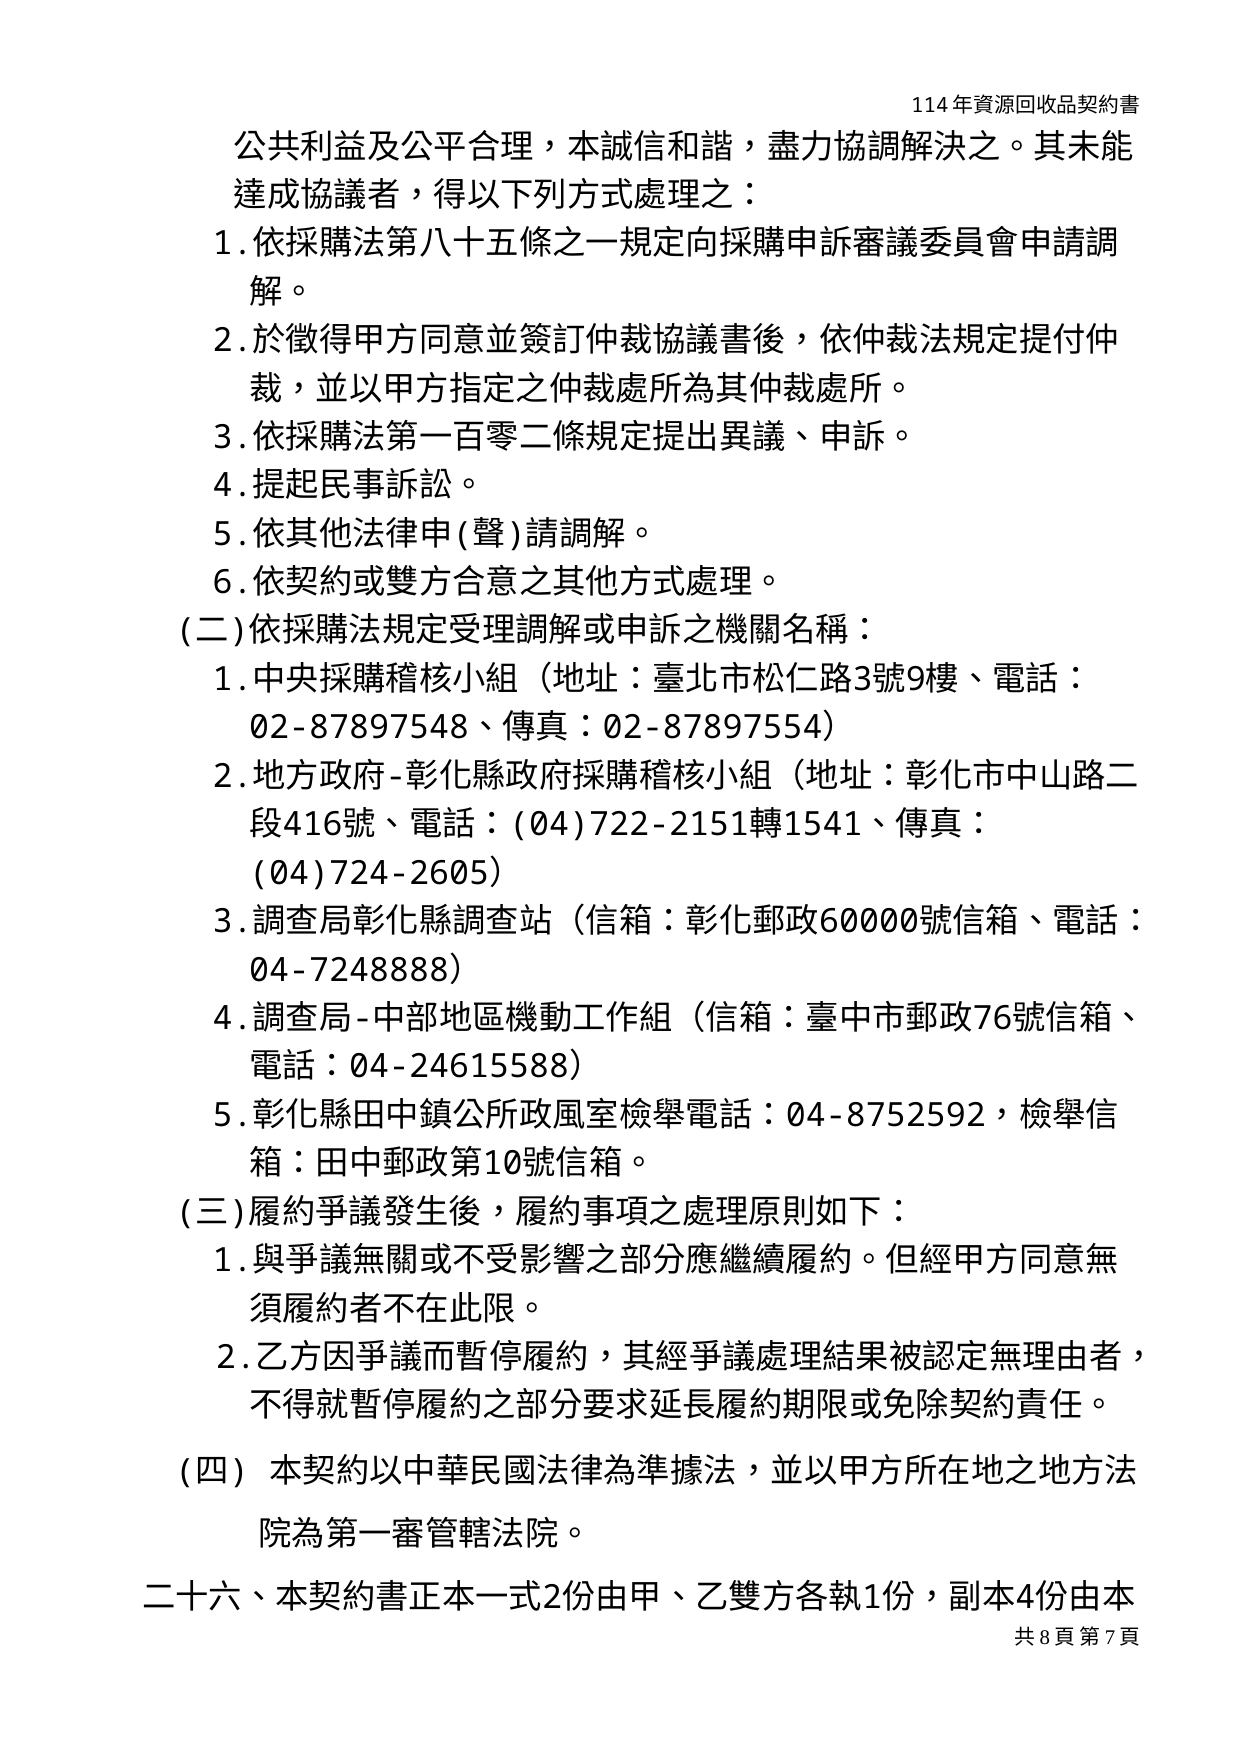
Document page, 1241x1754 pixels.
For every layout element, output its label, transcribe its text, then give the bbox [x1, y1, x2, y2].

text 3.調查局彰化縣調查站（信箱：彰化郵政60000號信箱、電話：04-7248888） [212, 894, 1140, 991]
text 3.依採購法第一百零二條規定提出異議、申訴。 [212, 409, 1140, 458]
text 1.依採購法第八十五條之一規定向採購申訴審議委員會申請調解。 [212, 216, 1140, 313]
text 4.提起民事訴訟。 [212, 458, 1140, 506]
text 1.中央採購稽核小組（地址：臺北市松仁路3號9樓、電話：02-87897548、傳真：02-87897554） [212, 652, 1140, 748]
text (三)履約爭議發生後，履約事項之處理原則如下： [175, 1184, 1140, 1233]
text 1.與爭議無關或不受影響之部分應繼續履約。但經甲方同意無須履約者不在此限。 [212, 1233, 1140, 1329]
text 二十六、本契約書正本一式2份由甲、乙雙方各執1份，副本4份由本 [142, 1570, 1140, 1618]
text 5.依其他法律申(聲)請調解。 [212, 506, 1140, 555]
text (四) 本契約以中華民國法律為準據法，並以甲方所在地之地方法院為第一審管轄法院。 [175, 1426, 1140, 1551]
text 6.依契約或雙方合意之其他方式處理。 [212, 555, 1140, 603]
text 4.調查局-中部地區機動工作組（信箱：臺中市郵政76號信箱、電話：04-24615588） [212, 991, 1140, 1088]
text 2.地方政府-彰化縣政府採購稽核小組（地址：彰化市中山路二段416號、電話：(04)722-2151轉1541、傳真：(04)724-2605） [212, 748, 1140, 894]
text 公共利益及公平合理，本誠信和諧，盡力協調解決之。其未能達成協議者，得以下列方式處理之： [167, 120, 1140, 216]
text 2.乙方因爭議而暫停履約，其經爭議處理結果被認定無理由者，不得就暫停履約之部分要求延長履約期限或免除契約責任。 [216, 1329, 1140, 1426]
text 5.彰化縣田中鎮公所政風室檢舉電話：04-8752592，檢舉信箱：田中郵政第10號信箱。 [212, 1088, 1140, 1184]
text 2.於徵得甲方同意並簽訂仲裁協議書後，依仲裁法規定提付仲裁，並以甲方指定之仲裁處所為其仲裁處所。 [212, 313, 1140, 409]
text (二)依採購法規定受理調解或申訴之機關名稱： [175, 603, 1140, 652]
